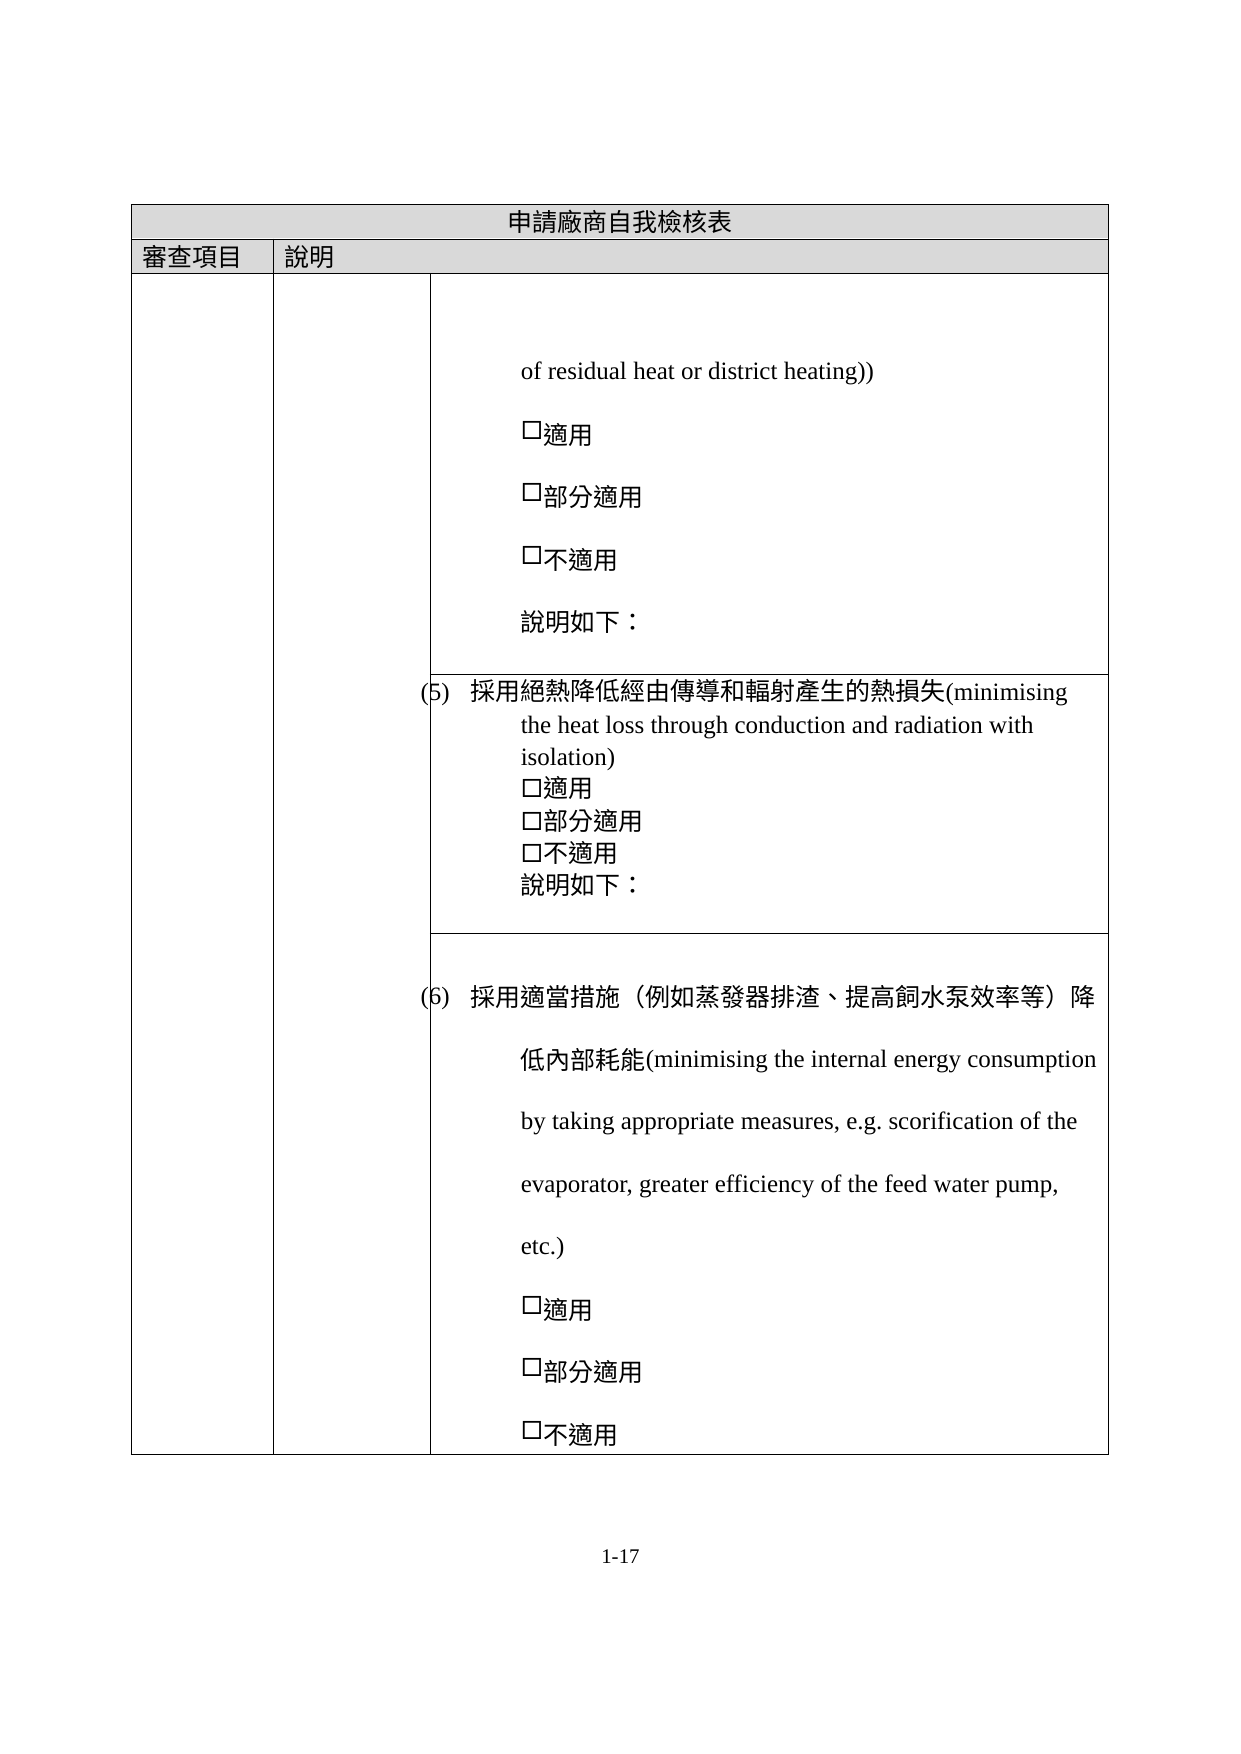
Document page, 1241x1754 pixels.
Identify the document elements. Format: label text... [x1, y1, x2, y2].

table_cell 降低經由煙氣產生的熱損失（餘熱利用或區域供熱）(minimising the heat loss through the flue-gas (utilisation of residual heat or district heating)) 適用 部分適用 不適用 說明如下： [431, 274, 1108, 674]
table_cell 審查項目 [132, 240, 273, 273]
table_cell 氣態燃料燃燒 [274, 274, 430, 1454]
table_header 申請廠商自我檢核表 [132, 205, 1108, 238]
table_cell 採用適當措施（例如蒸發器排渣、提高飼水泵效率等）降低內部耗能(minimising the internal energy consumption by taking appropriate measures, e.g. scorification of the evaporator, greater efficiency of the feed water pump, etc.) 適用 部分適用 不適用 說明如下： [431, 934, 1108, 1454]
table_cell 採用絕熱降低經由傳導和輻射產生的熱損失(minimising the heat loss through conduction and radiation with isolation) 適用 部分適用 不適用 說明如下： [431, 675, 1108, 933]
table_cell [132, 274, 273, 1454]
table_cell 說明 [274, 240, 1108, 273]
